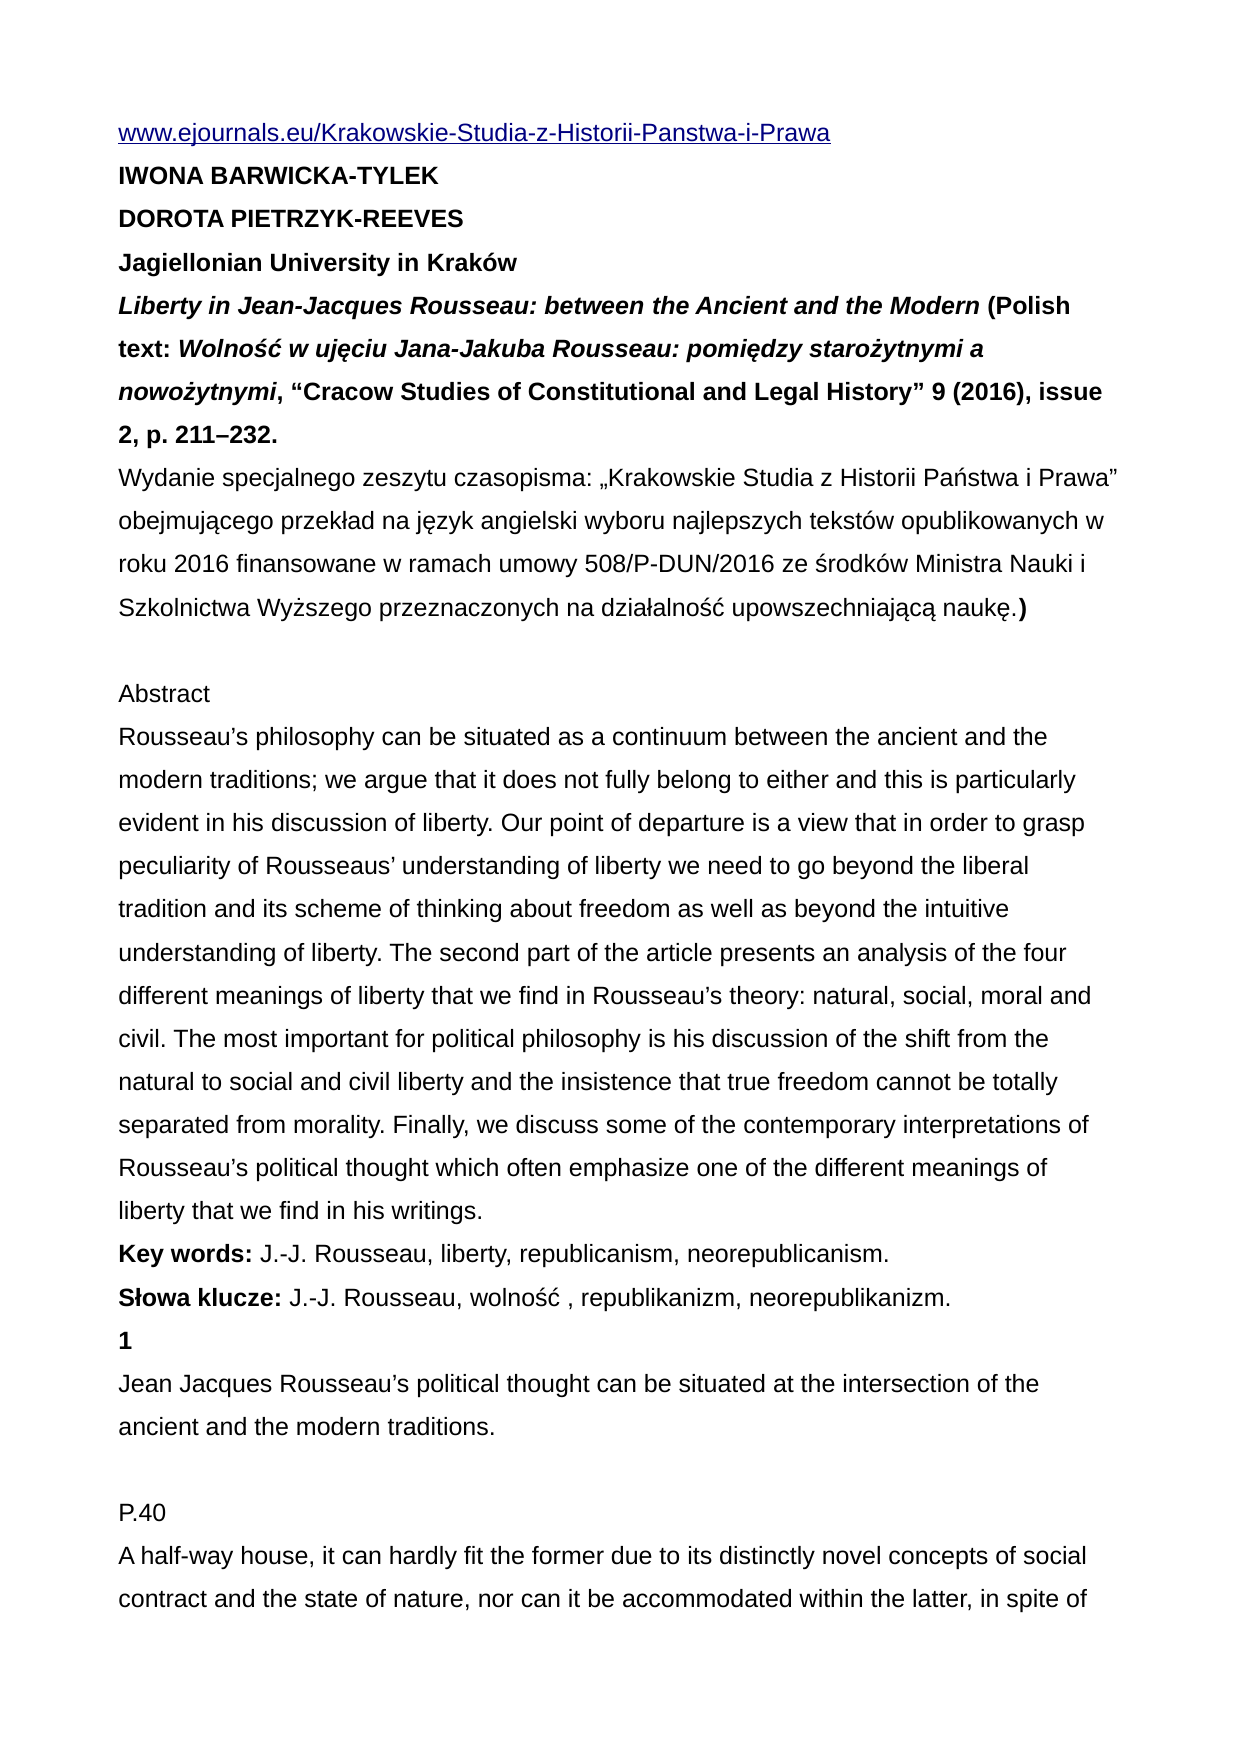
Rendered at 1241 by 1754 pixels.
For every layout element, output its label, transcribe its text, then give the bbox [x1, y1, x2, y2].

text Słowa klucze: J.-J. Rousseau, wolność , republikanizm, neorepublikanizm. [118, 1282, 1122, 1311]
text P.40 [118, 1498, 1122, 1527]
text Rousseau’s philosophy can be situated as a continuum between the ancient and the modern traditions; we argue that it does not fully belong to either and this is particularly evident in his discussion of liberty. Our point of departure is a view that in order to grasp peculiarity of Rousseaus’ understanding of liberty we need to go beyond the liberal tradition and its scheme of thinking about freedom as well as beyond the intuitive understanding of liberty. The second part of the article presents an analysis of the four different meanings of liberty that we find in Rousseau’s theory: natural, social, moral and civil. The most important for political philosophy is his discussion of the shift from the natural to social and civil liberty and the insistence that true freedom cannot be totally separated from morality. Finally, we discuss some of the contemporary interpretations of Rousseau’s political thought which often emphasize one of the different meanings of liberty that we find in his writings. [118, 722, 1122, 1225]
subtitle Liberty in Jean-Jacques Rousseau: between the Ancient and the Modern (Polish text: Wolność w ujęciu Jana-Jakuba Rousseau: pomiędzy starożytnymi a nowożytnymi, “Cracow Studies of Constitutional and Legal History” 9 (2016), issue 2, p. 211–232. [118, 291, 1122, 449]
text Key words: J.-J. Rousseau, liberty, republicanism, neorepublicanism. [118, 1239, 1122, 1268]
text A half-way house, it can hardly fit the former due to its distinctly novel concepts of social contract and the state of nature, nor can it be accommodated within the latter, in spite of [118, 1541, 1122, 1613]
text Jagiellonian University in Kraków [118, 247, 1122, 276]
text www.ejournals.eu/Krakowskie-Studia-z-Historii-Panstwa-i-Prawa [118, 118, 1122, 147]
text Wydanie specjalnego zeszytu czasopisma: „Krakowskie Studia z Historii Państwa i Prawa” obejmującego przekład na język angielski wyboru najlepszych tekstów opublikowanych w roku 2016 finansowane w ramach umowy 508/P-DUN/2016 ze środków Ministra Nauki i Szkolnictwa Wyższego przeznaczonych na działalność upowszechniającą naukę.) [118, 463, 1122, 621]
subtitle Abstract [118, 679, 1122, 707]
text DOROTA PIETRZYK-REEVES [118, 204, 1122, 233]
text IWONA BARWICKA-TYLEK [118, 161, 1122, 190]
subtitle 1 [118, 1326, 1122, 1354]
text Jean Jacques Rousseau’s political thought can be situated at the intersection of the ancient and the modern traditions. [118, 1369, 1122, 1441]
